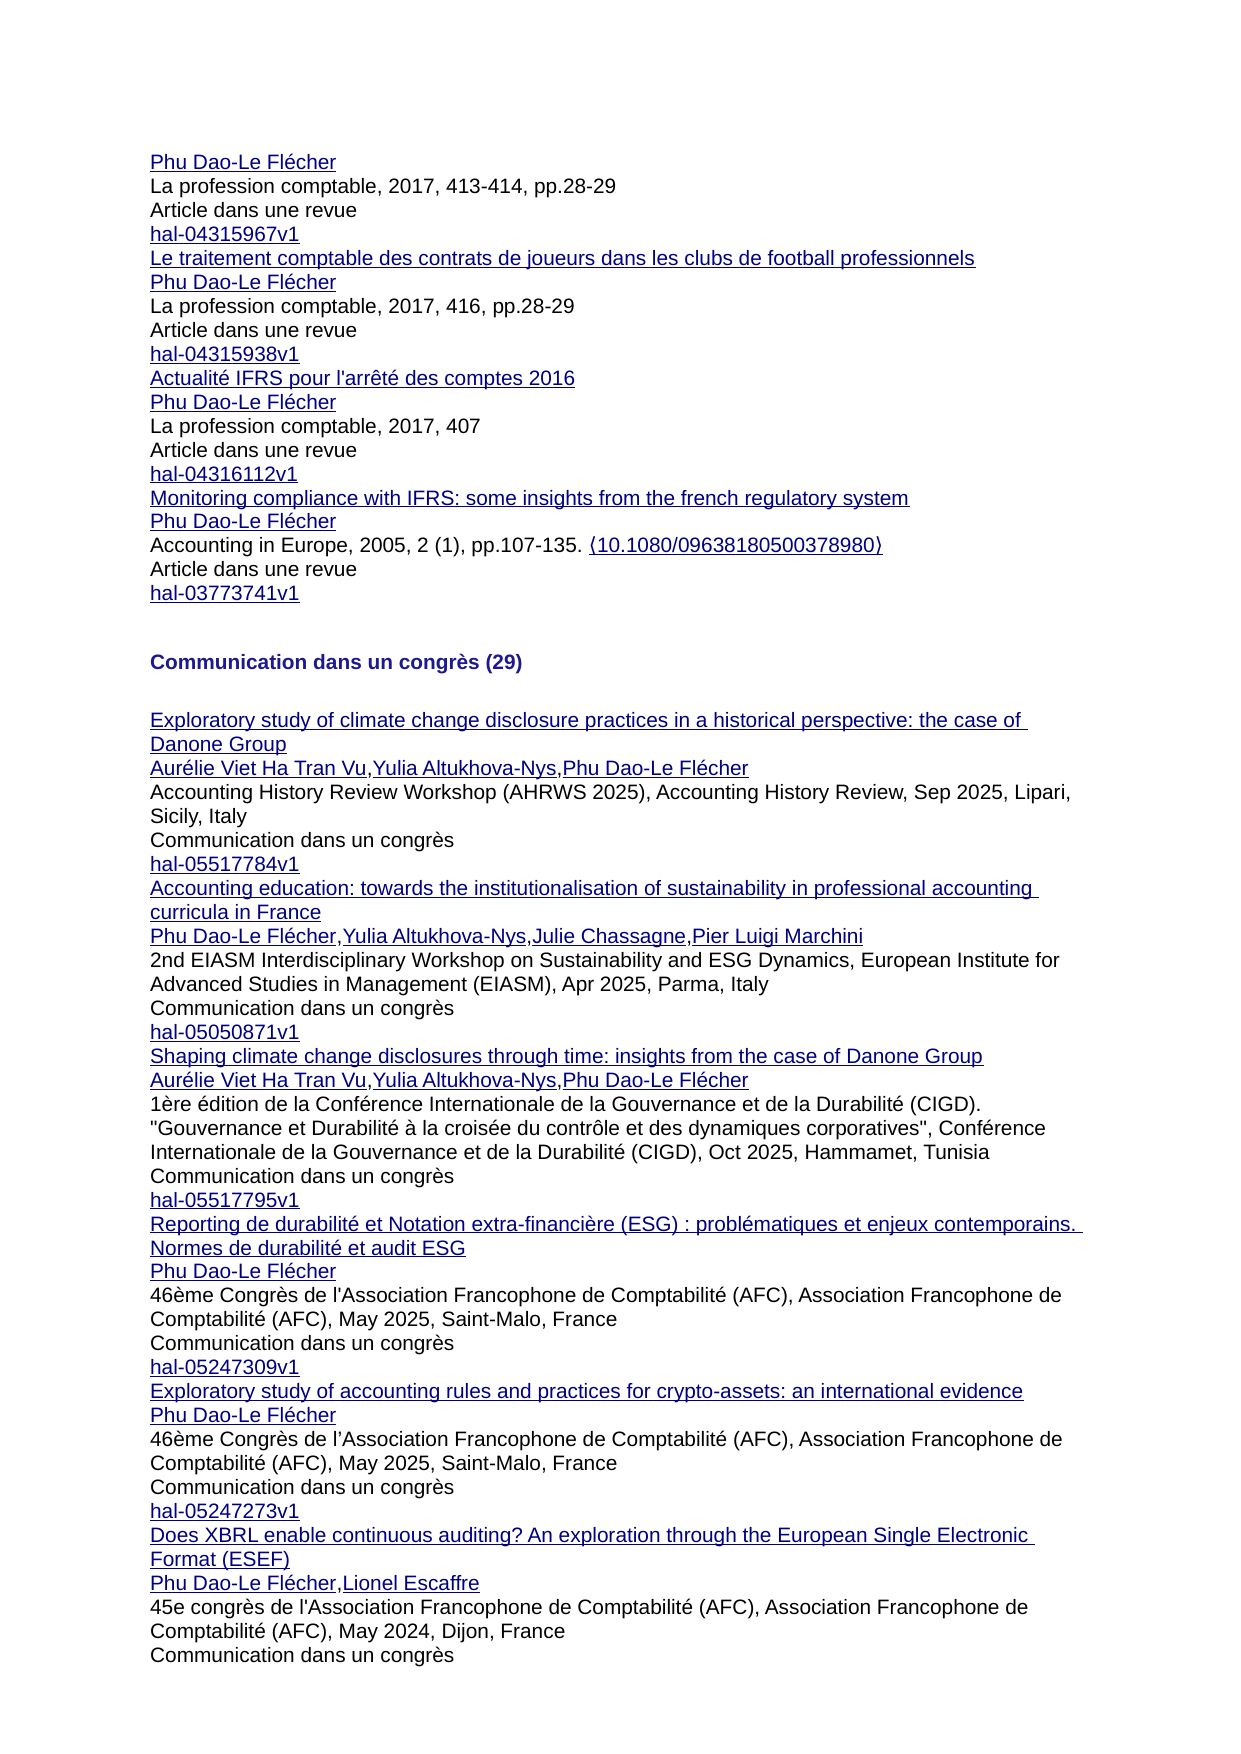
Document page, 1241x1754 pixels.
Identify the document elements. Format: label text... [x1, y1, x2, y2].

table_cell Reporting de durabilité et Notation extra-financière (ESG) : problématiques et enjeux contemporains. Normes de durabilité et audit ESG Phu Dao-Le Flécher 46ème Congrès de l'Association Francophone de Comptabilité (AFC), Association Francophone de Comptabilité (AFC), May 2025, Saint-Malo, France Communication dans un congrès hal-05247309v1 [150, 1211, 1090, 1379]
table_header Exploratory study of climate change disclosure practices in a historical perspective: the case of Danone Group Aurélie Viet Ha Tran Vu,Yulia Altukhova-Nys,Phu Dao-Le Flécher Accounting History Review Workshop (AHRWS 2025), Accounting History Review, Sep 2025, Lipari, Sicily, Italy Communication dans un congrès hal-05517784v1 [150, 708, 1090, 876]
table_cell Accounting education: towards the institutionalisation of sustainability in professional accounting curricula in France Phu Dao-Le Flécher,Yulia Altukhova-Nys,Julie Chassagne,Pier Luigi Marchini 2nd EIASM Interdisciplinary Workshop on Sustainability and ESG Dynamics, European Institute for Advanced Studies in Management (EIASM), Apr 2025, Parma, Italy Communication dans un congrès hal-05050871v1 [150, 876, 1090, 1044]
table_cell Phu Dao-Le Flécher La profession comptable, 2017, 413-414, pp.28-29 Article dans une revue hal-04315967v1 [150, 150, 1090, 246]
table_cell Monitoring compliance with IFRS: some insights from the french regulatory system Phu Dao-Le Flécher Accounting in Europe, 2005, 2 (1), pp.107-135. ⟨10.1080/09638180500378980⟩ Article dans une revue hal-03773741v1 [150, 485, 1090, 605]
table_cell Shaping climate change disclosures through time: insights from the case of Danone Group Aurélie Viet Ha Tran Vu,Yulia Altukhova-Nys,Phu Dao-Le Flécher 1ère édition de la Conférence Internationale de la Gouvernance et de la Durabilité (CIGD). "Gouvernance et Durabilité à la croisée du contrôle et des dynamiques corporatives", Conférence Internationale de la Gouvernance et de la Durabilité (CIGD), Oct 2025, Hammamet, Tunisia Communication dans un congrès hal-05517795v1 [150, 1044, 1090, 1211]
table_cell Le traitement comptable des contrats de joueurs dans les clubs de football professionnels Phu Dao-Le Flécher La profession comptable, 2017, 416, pp.28-29 Article dans une revue hal-04315938v1 [150, 246, 1090, 366]
table_cell Actualité IFRS pour l'arrêté des comptes 2016 Phu Dao-Le Flécher La profession comptable, 2017, 407 Article dans une revue hal-04316112v1 [150, 366, 1090, 485]
table_cell Does XBRL enable continuous auditing? An exploration through the European Single Electronic Format (ESEF) Phu Dao-Le Flécher,Lionel Escaffre 45e congrès de l'Association Francophone de Comptabilité (AFC), Association Francophone de Comptabilité (AFC), May 2024, Dijon, France Communication dans un congrès [150, 1523, 1090, 1667]
table_cell Exploratory study of accounting rules and practices for crypto-assets: an international evidence Phu Dao-Le Flécher 46ème Congrès de l’Association Francophone de Comptabilité (AFC), Association Francophone de Comptabilité (AFC), May 2025, Saint-Malo, France Communication dans un congrès hal-05247273v1 [150, 1379, 1090, 1523]
subtitle Communication dans un congrès (29) [150, 650, 1090, 674]
